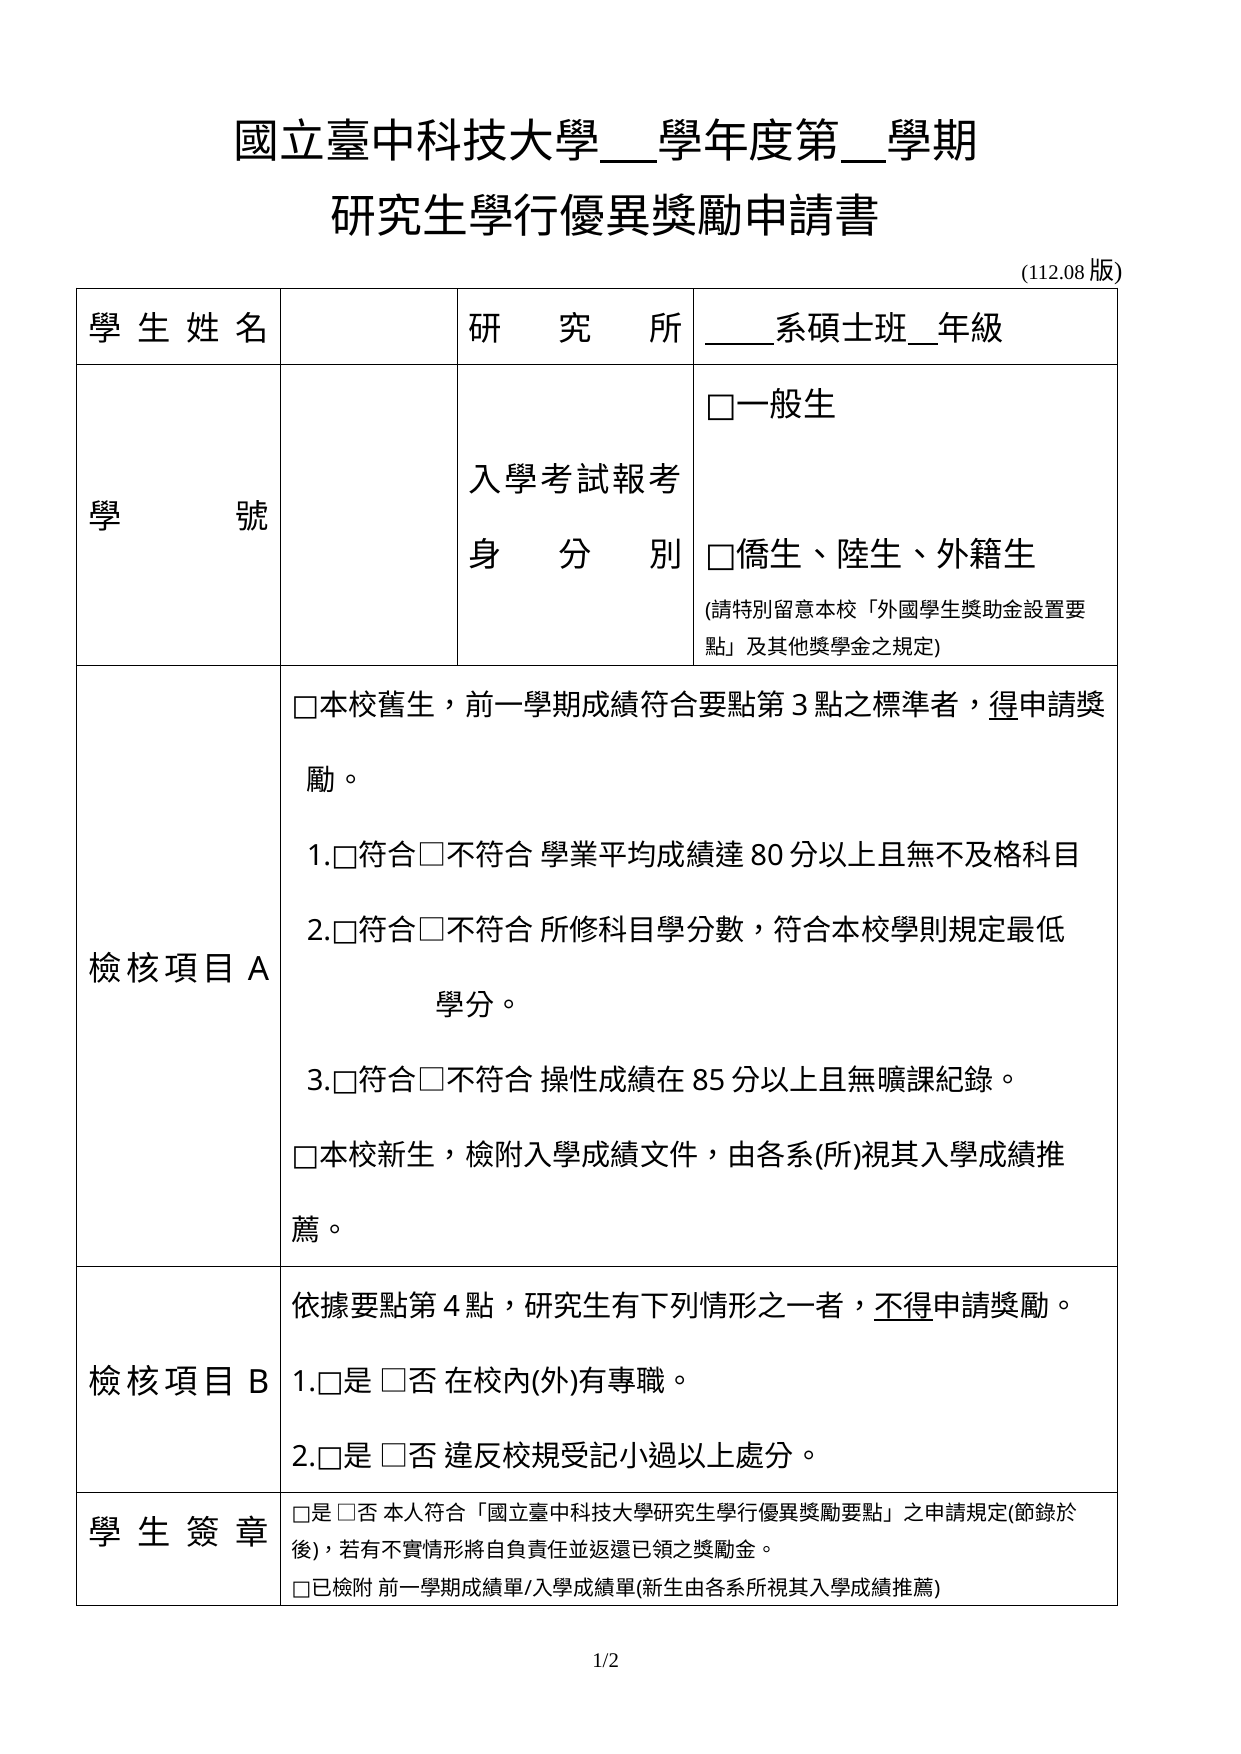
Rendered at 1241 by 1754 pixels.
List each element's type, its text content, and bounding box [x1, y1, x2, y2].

table_cell 檢核項目B [77, 1267, 280, 1492]
table_header 學生姓名 [77, 289, 280, 363]
table_cell 學生簽章 [77, 1493, 280, 1605]
table_header 研究所 [458, 289, 693, 363]
table_cell □本校舊生，前一學期成績符合要點第3點之標準者，得申請獎 勵。 1.□符合□不符合 學業平均成績達80分以上且無不及格科目 2.□符合□不符合 所修科目學分數，符合本校學則規定最低 學分。 3.□符合□不符合 操性成績在85分以上且無曠課紀錄。 □本校新生，檢附入學成績文件，由各系(所)視其入學成績推薦。 [281, 666, 1117, 1266]
table_cell 入學考試報考身分別 [458, 365, 693, 664]
table_cell 檢核項目A [77, 666, 280, 1266]
table_cell [281, 365, 457, 664]
table_header 系碩士班 年級 [694, 289, 1117, 363]
text 研究生學行優異獎勵申請書 [89, 175, 1122, 250]
table_cell □是 □否 本人符合「國立臺中科技大學研究生學行優異獎勵要點」之申請規定(節錄於後)，若有不實情形將自負責任並返還已領之獎勵金。 □已檢附 前一學期成績單/入學成績單(新生由各系所視其入學成績推薦) [281, 1493, 1117, 1605]
table_cell □一般生 □僑生、陸生、外籍生 (請特別留意本校「外國學生獎助金設置要點」及其他獎學金之規定) [694, 365, 1117, 664]
table_cell 學 號 [77, 365, 280, 664]
text 國立臺中科技大學 學年度第 學期 [89, 100, 1122, 175]
table_cell 依據要點第4點，研究生有下列情形之一者，不得申請獎勵。 1.□是 □否 在校內(外)有專職。 2.□是 □否 違反校規受記小過以上處分。 [281, 1267, 1117, 1492]
table_header [281, 289, 457, 363]
text (112.08版) [89, 250, 1122, 287]
